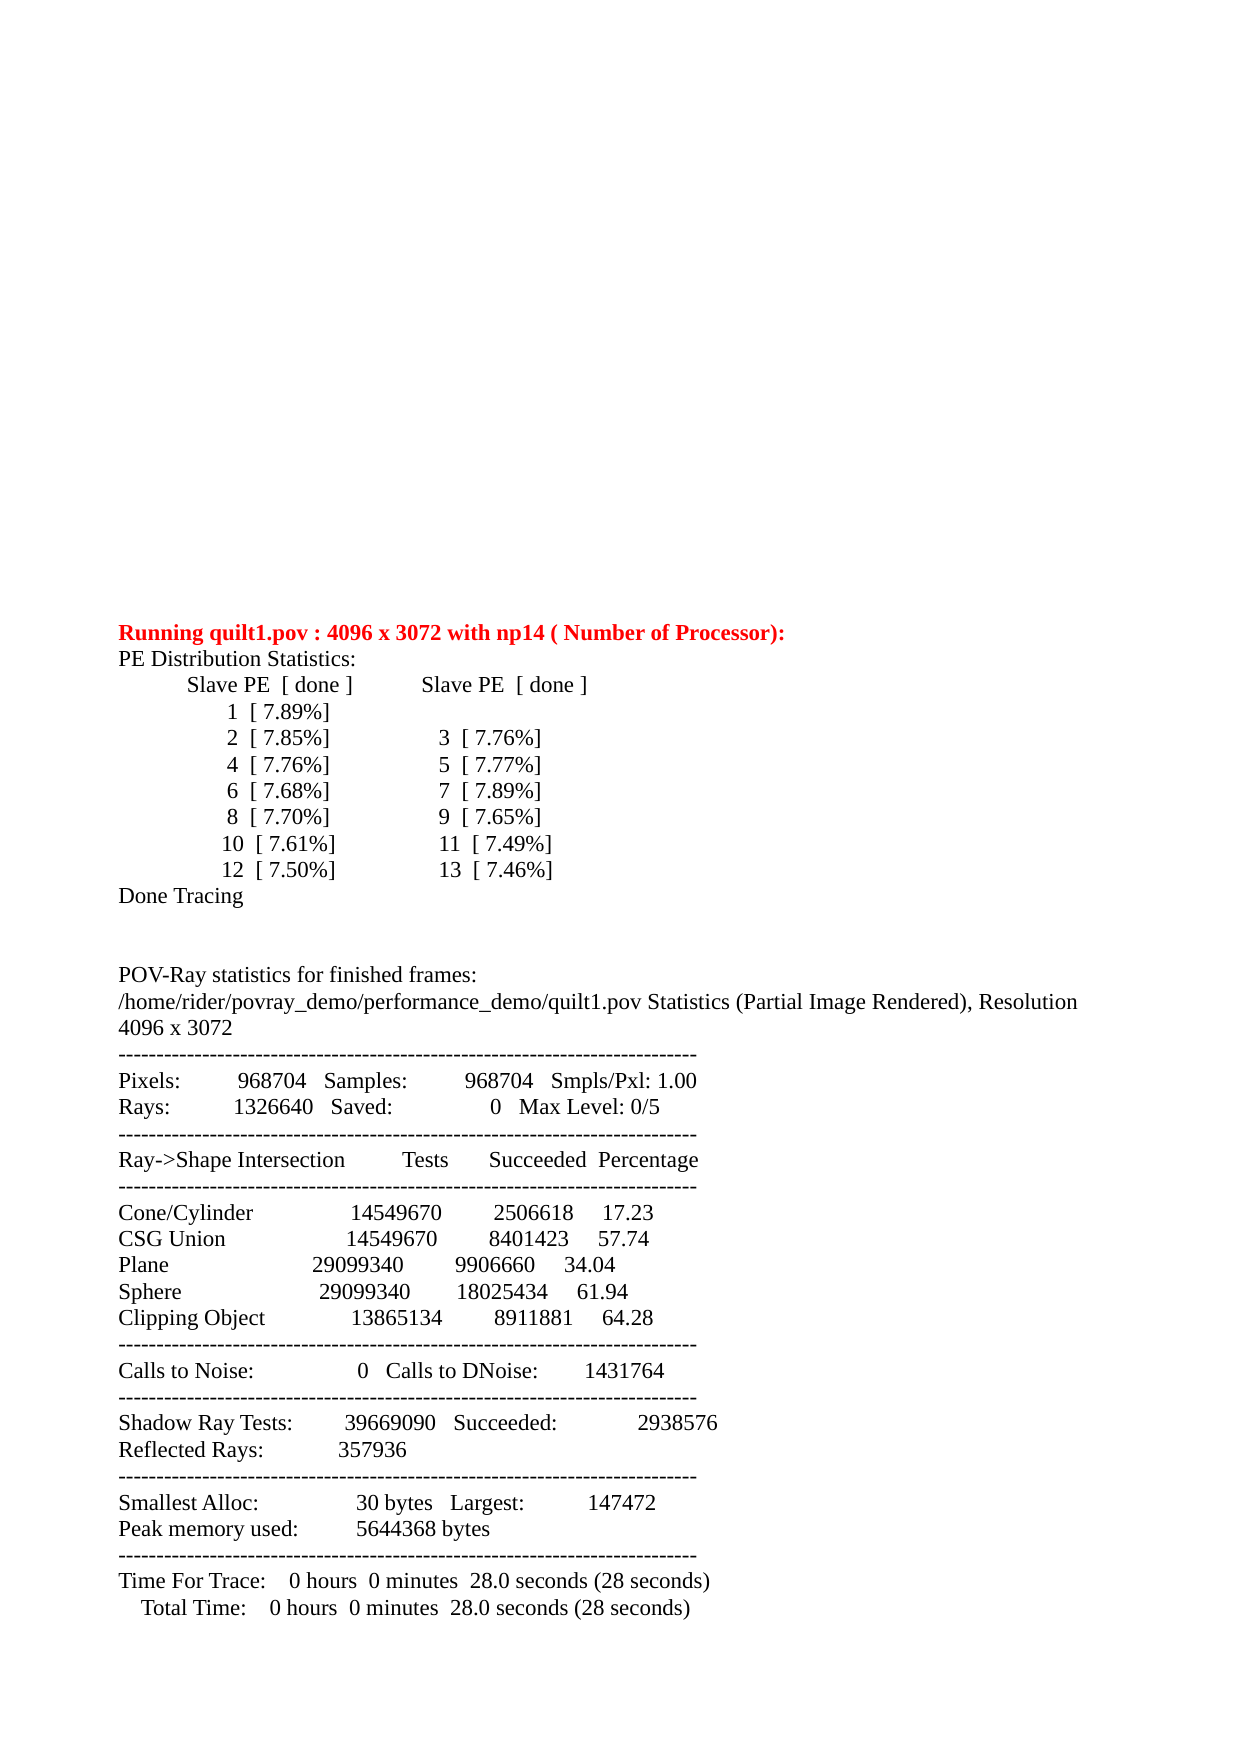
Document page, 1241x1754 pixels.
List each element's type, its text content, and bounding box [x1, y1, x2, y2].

text Done Tracing [118, 882, 1122, 909]
text 1 [ 7.89%] [118, 698, 1122, 724]
text /home/rider/povray_demo/performance_demo/quilt1.pov Statistics (Partial Image Rendered), Resolution 4096 x 3072 [118, 988, 1122, 1041]
text PE Distribution Statistics: [118, 645, 1122, 672]
text Peak memory used: 5644368 bytes [118, 1515, 1122, 1541]
text Reflected Rays: 357936 [118, 1436, 1122, 1462]
text 8 [ 7.70%] 9 [ 7.65%] [118, 803, 1122, 830]
text Total Time: 0 hours 0 minutes 28.0 seconds (28 seconds) [118, 1594, 1122, 1620]
text ---------------------------------------------------------------------------- [118, 1172, 1122, 1199]
text 6 [ 7.68%] 7 [ 7.89%] [118, 777, 1122, 803]
text 12 [ 7.50%] 13 [ 7.46%] [118, 856, 1122, 882]
text Sphere 29099340 18025434 61.94 [118, 1278, 1122, 1304]
text ---------------------------------------------------------------------------- [118, 1041, 1122, 1067]
text CSG Union 14549670 8401423 57.74 [118, 1225, 1122, 1251]
text Ray->Shape Intersection Tests Succeeded Percentage [118, 1146, 1122, 1172]
text Slave PE [ done ] Slave PE [ done ] [118, 672, 1122, 698]
text Pixels: 968704 Samples: 968704 Smpls/Pxl: 1.00 [118, 1067, 1122, 1093]
text ---------------------------------------------------------------------------- [118, 1462, 1122, 1488]
text Smallest Alloc: 30 bytes Largest: 147472 [118, 1488, 1122, 1515]
text 2 [ 7.85%] 3 [ 7.76%] [118, 724, 1122, 751]
text ---------------------------------------------------------------------------- [118, 1383, 1122, 1409]
text ---------------------------------------------------------------------------- [118, 1541, 1122, 1568]
text Shadow Ray Tests: 39669090 Succeeded: 2938576 [118, 1409, 1122, 1436]
text Running quilt1.pov : 4096 x 3072 with np14 ( Number of Processor): [118, 619, 1122, 645]
text Calls to Noise: 0 Calls to DNoise: 1431764 [118, 1357, 1122, 1383]
text ---------------------------------------------------------------------------- [118, 1330, 1122, 1357]
text Plane 29099340 9906660 34.04 [118, 1251, 1122, 1278]
text Cone/Cylinder 14549670 2506618 17.23 [118, 1199, 1122, 1225]
text 4 [ 7.76%] 5 [ 7.77%] [118, 751, 1122, 777]
text Time For Trace: 0 hours 0 minutes 28.0 seconds (28 seconds) [118, 1568, 1122, 1594]
text ---------------------------------------------------------------------------- [118, 1119, 1122, 1146]
text Clipping Object 13865134 8911881 64.28 [118, 1304, 1122, 1330]
text 10 [ 7.61%] 11 [ 7.49%] [118, 830, 1122, 856]
text Rays: 1326640 Saved: 0 Max Level: 0/5 [118, 1093, 1122, 1119]
text POV-Ray statistics for finished frames: [118, 961, 1122, 988]
